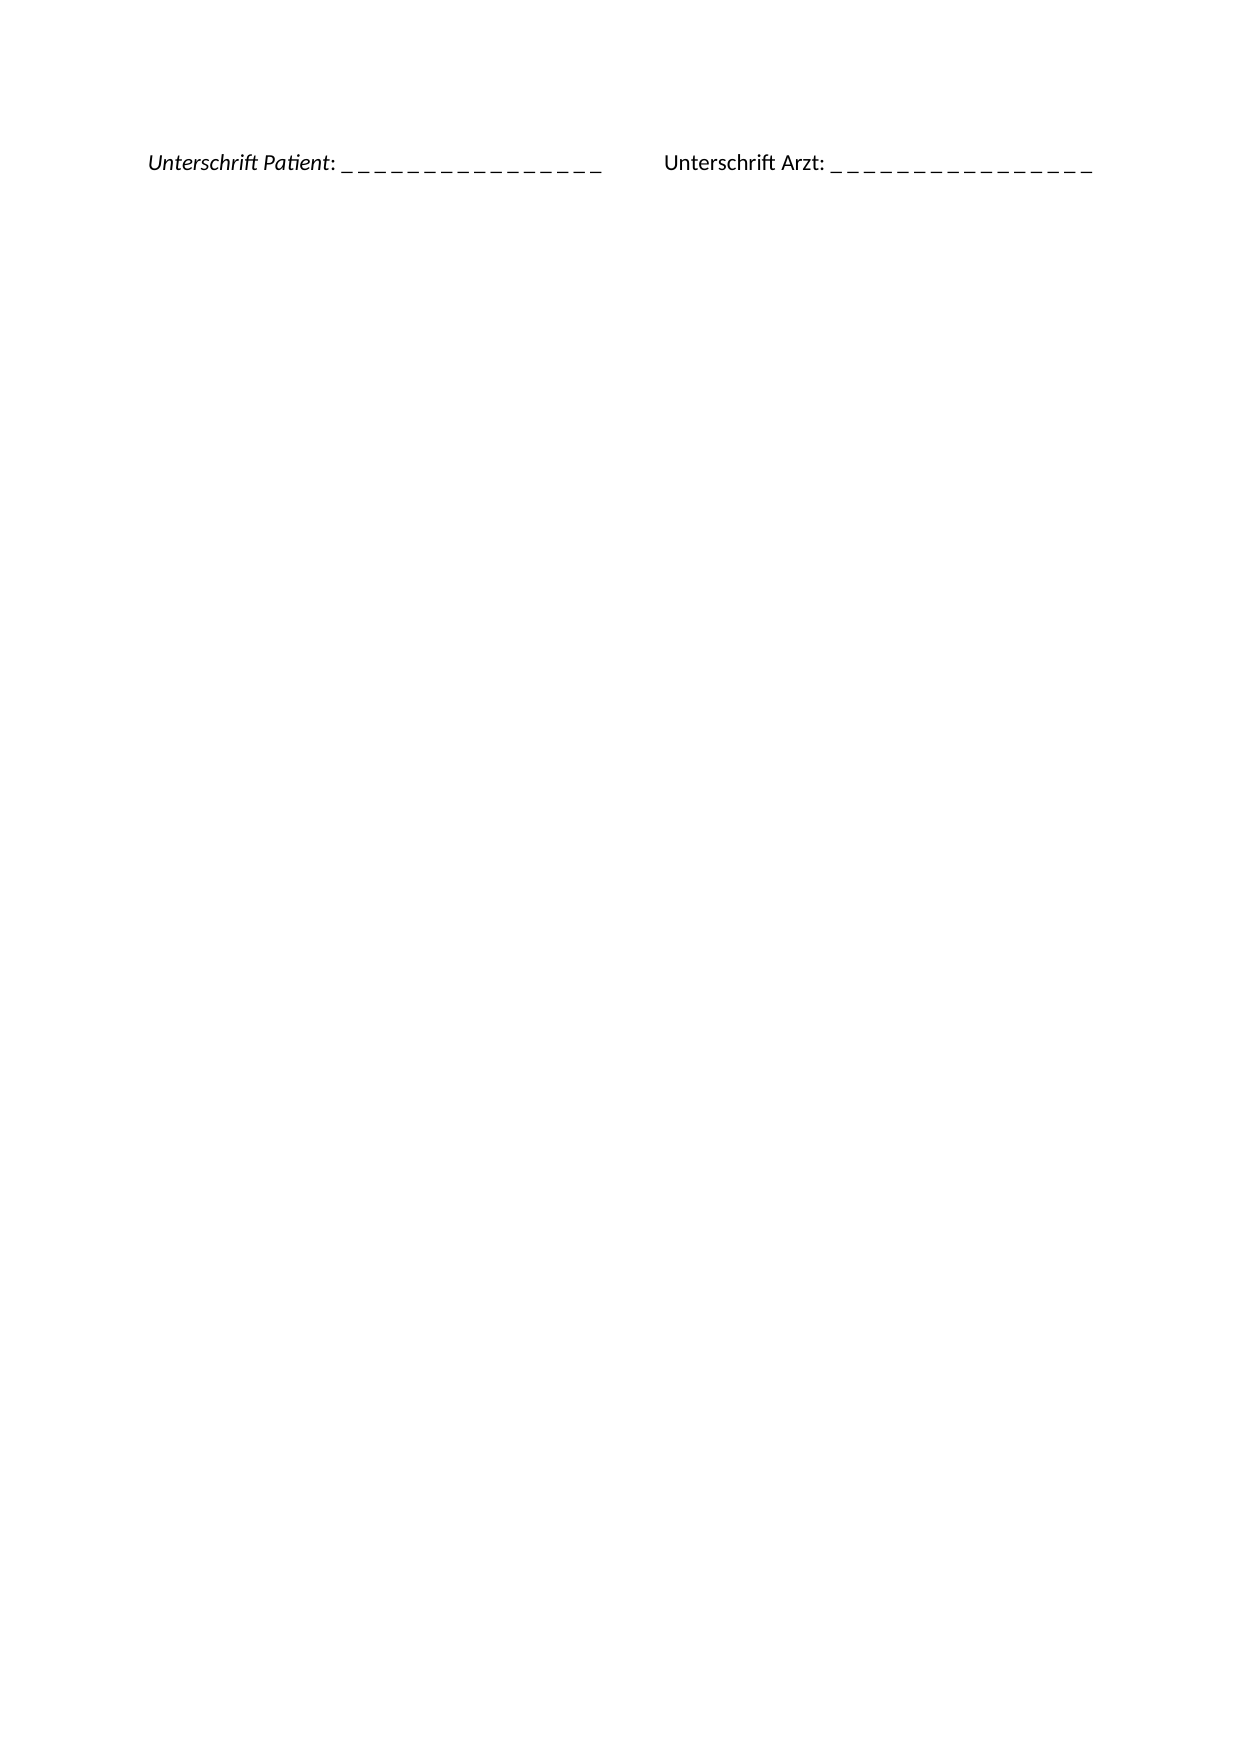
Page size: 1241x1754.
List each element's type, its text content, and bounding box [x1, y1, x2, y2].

text Unterschrift Patient: _ _ _ _ _ _ _ _ _ _ _ _ _ _ _ _ Unterschrift Arzt: _ _ _ _ _ _ _ _ _ _ _ _ _ _ _ _ [148, 148, 1093, 205]
